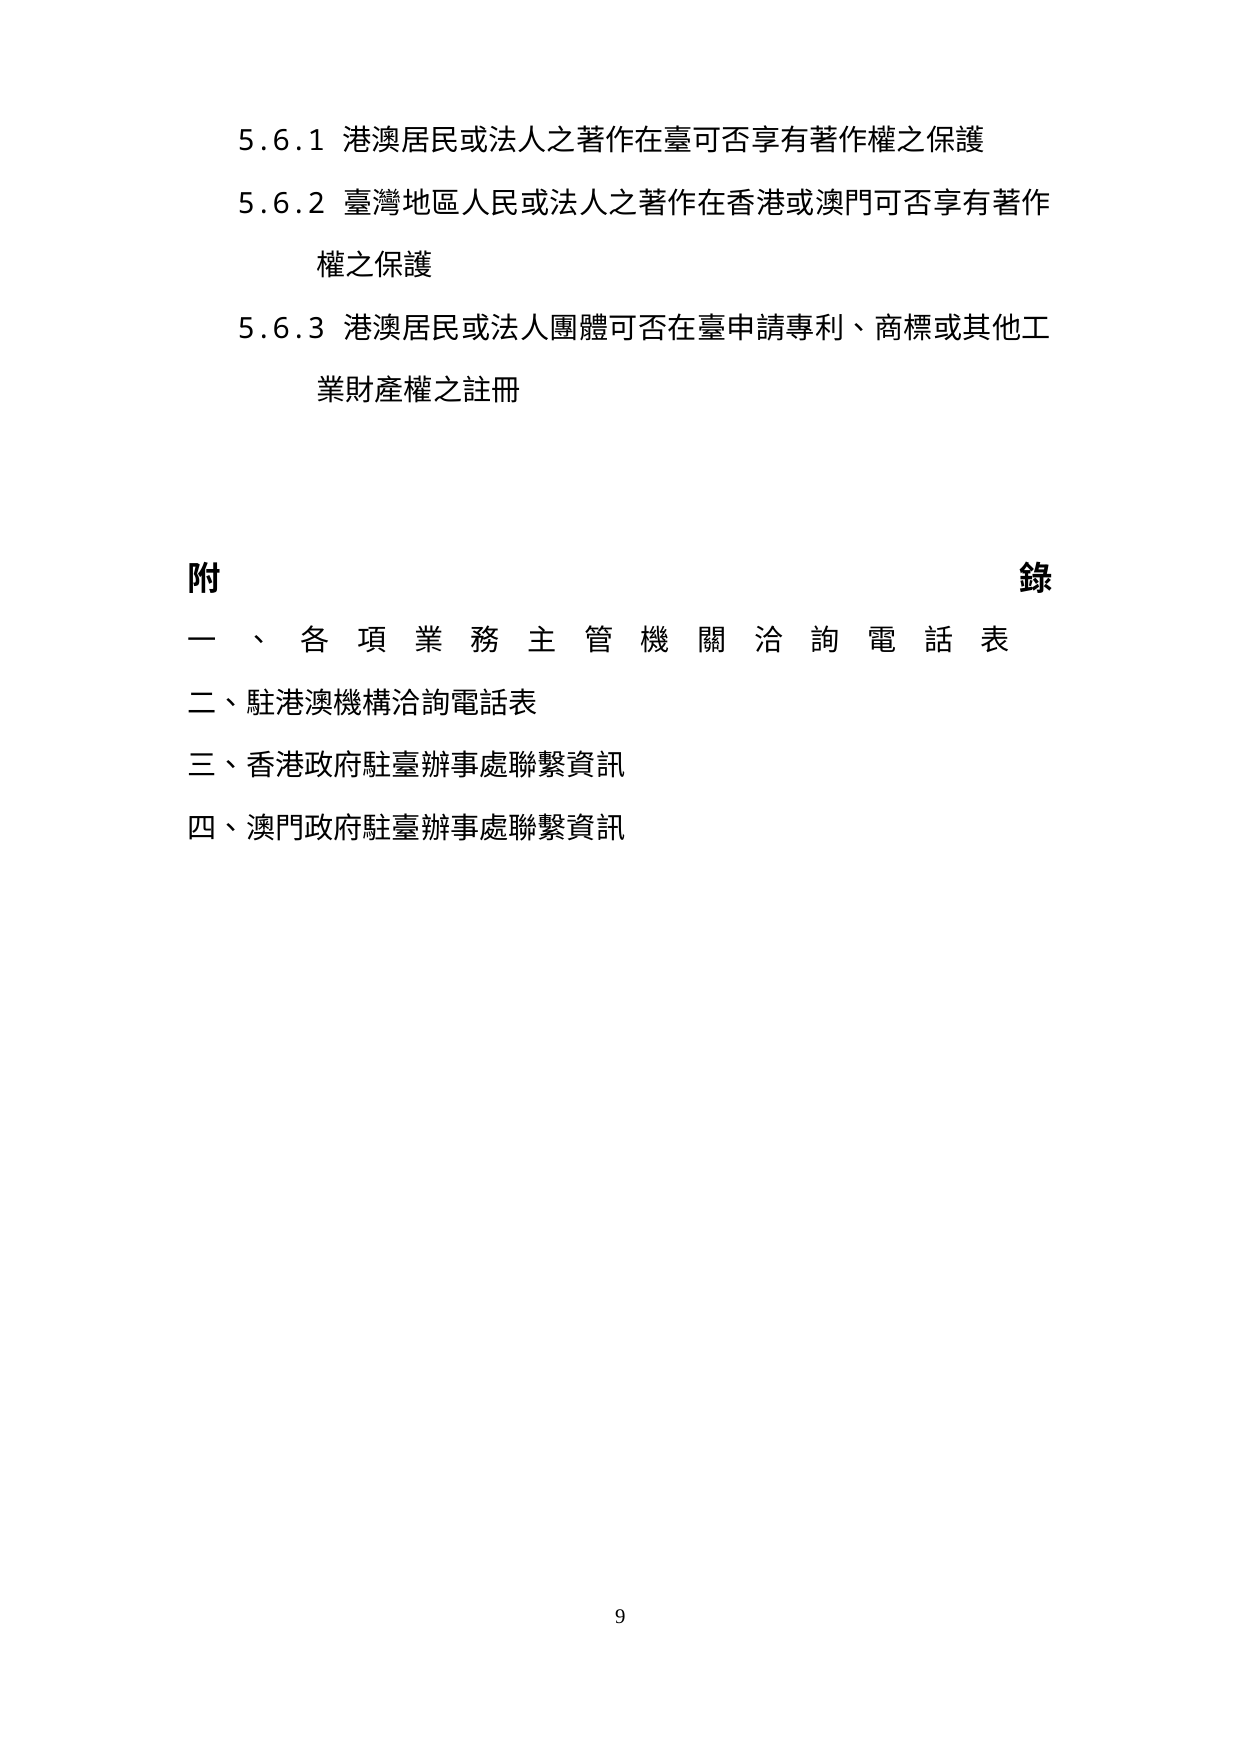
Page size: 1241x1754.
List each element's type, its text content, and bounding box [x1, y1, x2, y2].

text 5.6.1 港澳居民或法人之著作在臺可否享有著作權之保護 [237, 96, 1053, 159]
text 四、澳門政府駐臺辦事處聯繫資訊 [187, 784, 1053, 846]
text 5.6.3 港澳居民或法人團體可否在臺申請專利、商標或其他工業財產權之註冊 [237, 284, 1053, 409]
text 5.6.2 臺灣地區人民或法人之著作在香港或澳門可否享有著作權之保護 [237, 159, 1053, 284]
text 附錄 一、各項業務主管機關洽詢電話表 二、駐港澳機構洽詢電話表 [187, 534, 1053, 721]
text 三、香港政府駐臺辦事處聯繫資訊 [187, 721, 1053, 784]
